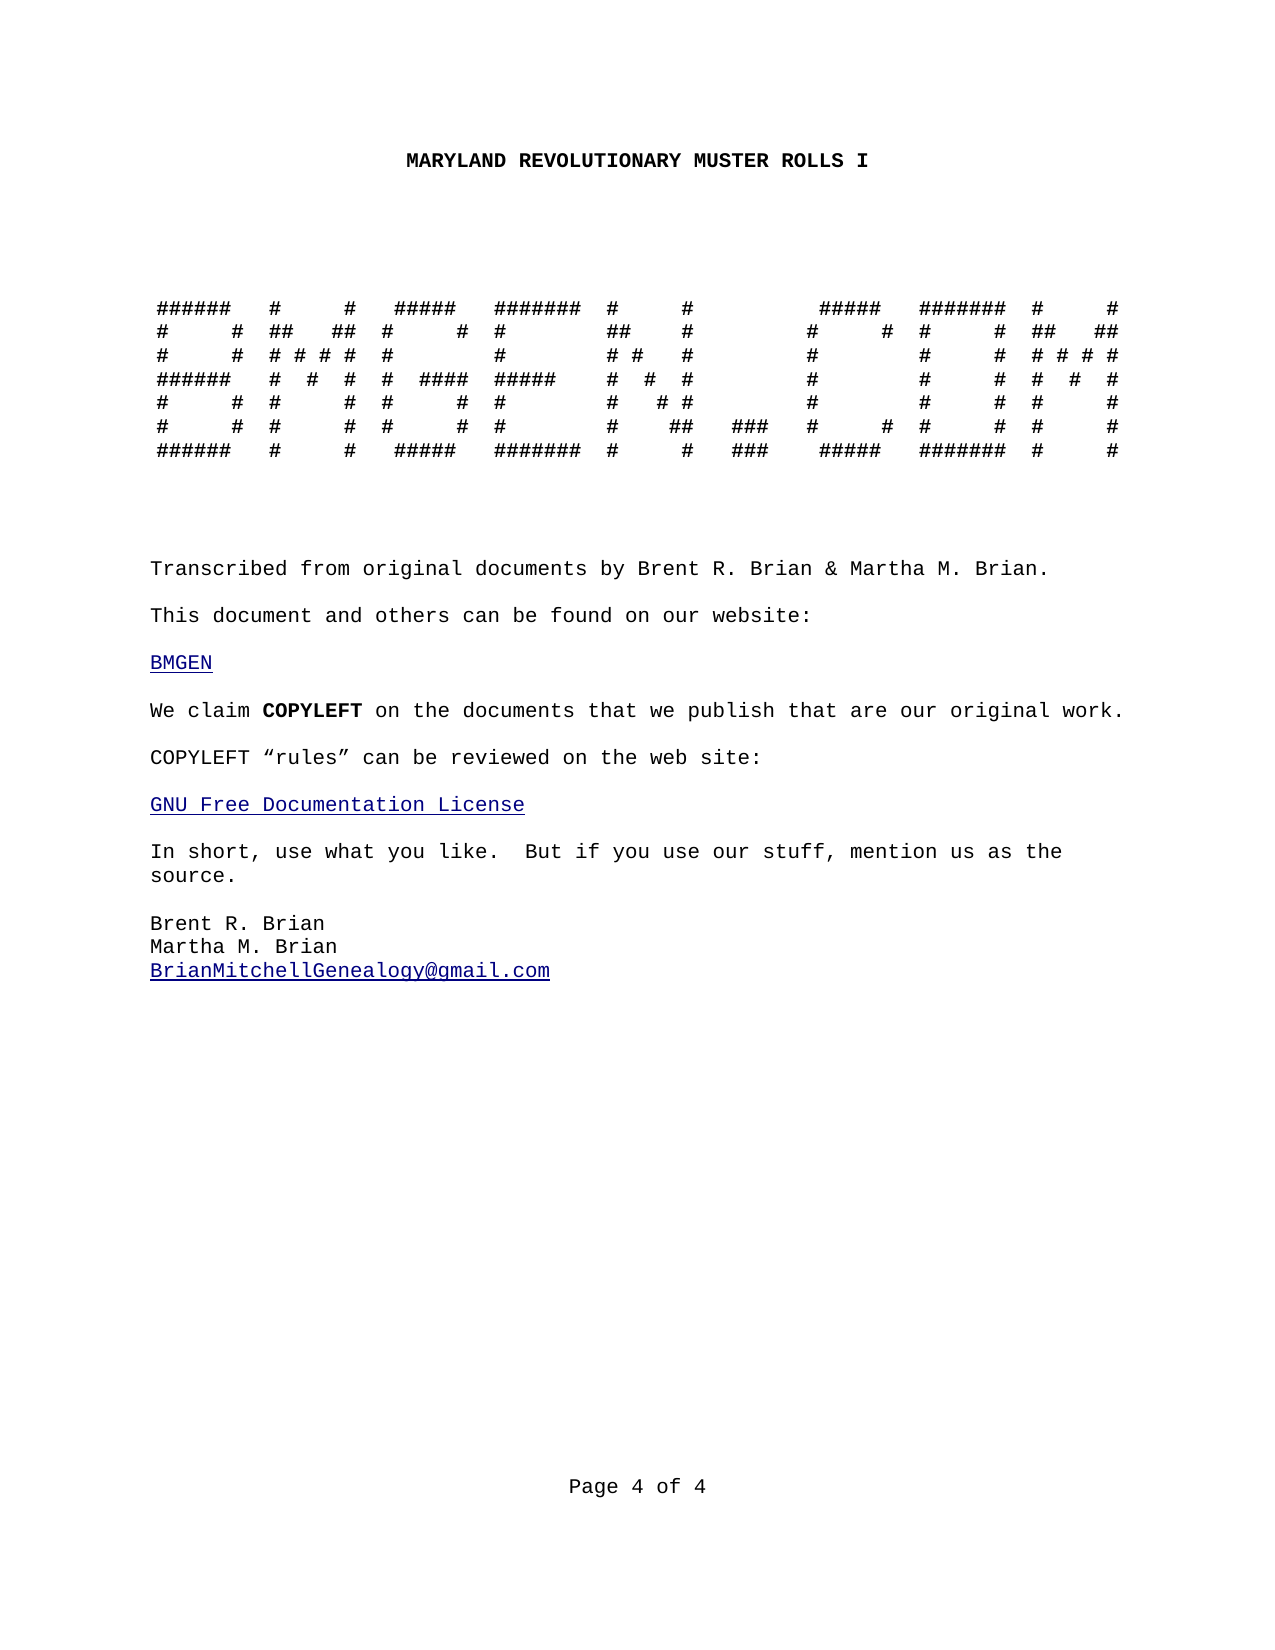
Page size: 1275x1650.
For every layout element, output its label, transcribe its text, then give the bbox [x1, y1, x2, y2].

text # # # # # # # # ## ### # # # # # # [150, 416, 1125, 439]
text This document and others can be found on our website: [150, 605, 1125, 629]
text COPYLEFT “rules” can be reviewed on the web site: [150, 747, 1125, 771]
text In short, use what you like. But if you use our stuff, mention us as the source. [150, 842, 1125, 889]
text # # # # # # # # # # # # # # # # # # [150, 345, 1125, 369]
text BMGEN [150, 652, 1125, 676]
text ###### # # # # #### ##### # # # # # # # # # [150, 369, 1125, 392]
text GNU Free Documentation License [150, 794, 1125, 818]
text Brent R. Brian [150, 912, 1125, 936]
text # # ## ## # # # ## # # # # # ## ## [150, 321, 1125, 345]
text Transcribed from original documents by Brent R. Brian & Martha M. Brian. [150, 558, 1125, 581]
text ###### # # ##### ####### # # ### ##### ####### # # [150, 439, 1125, 463]
text Martha M. Brian [150, 936, 1125, 960]
text We claim COPYLEFT on the documents that we publish that are our original work. [150, 700, 1125, 723]
text BrianMitchellGenealogy@gmail.com [150, 960, 1125, 983]
text # # # # # # # # # # # # # # # [150, 392, 1125, 416]
text ###### # # ##### ####### # # ##### ####### # # [150, 298, 1125, 321]
